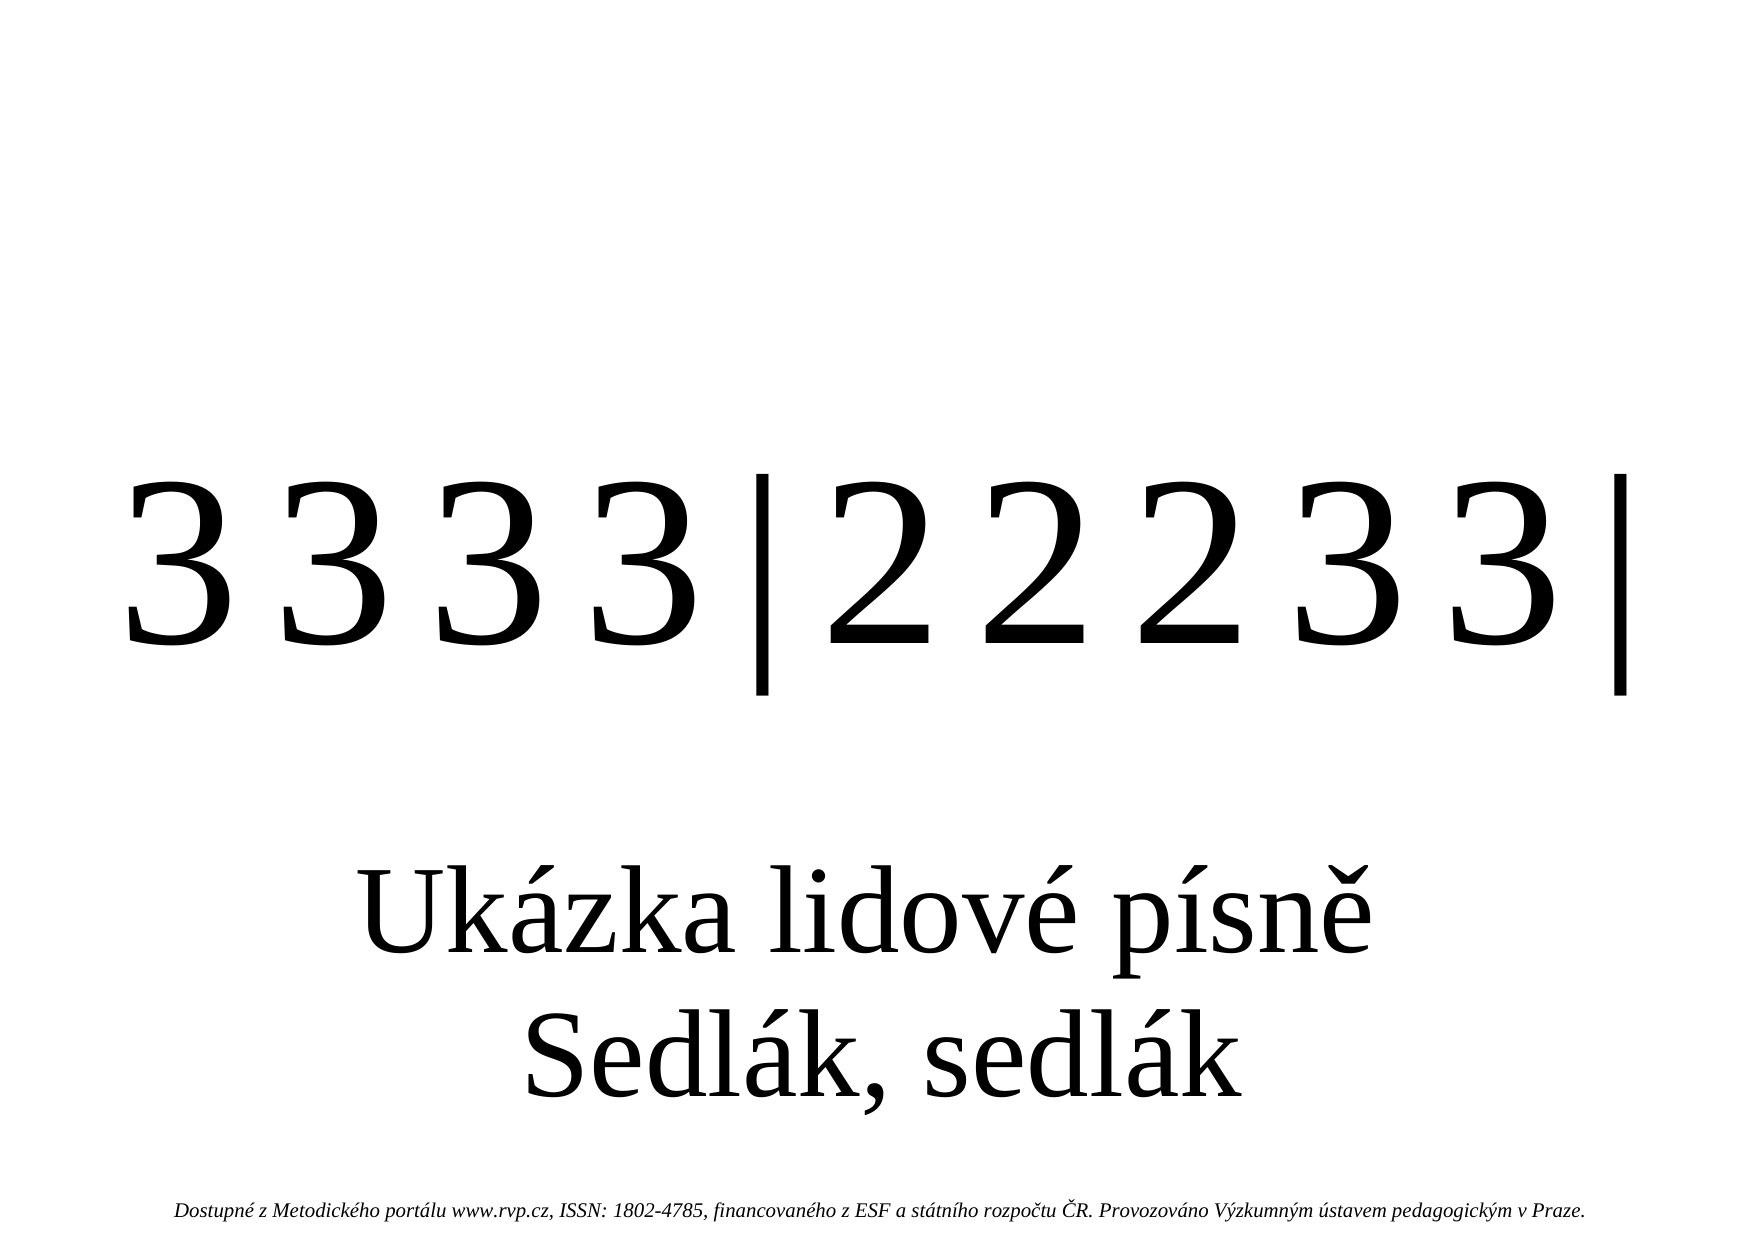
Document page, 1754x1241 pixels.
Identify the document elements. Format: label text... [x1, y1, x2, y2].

text Ukázka lidové písně [19, 836, 1743, 980]
text Sedlák, sedlák [19, 980, 1743, 1123]
text 3333|22233| [19, 416, 1743, 696]
